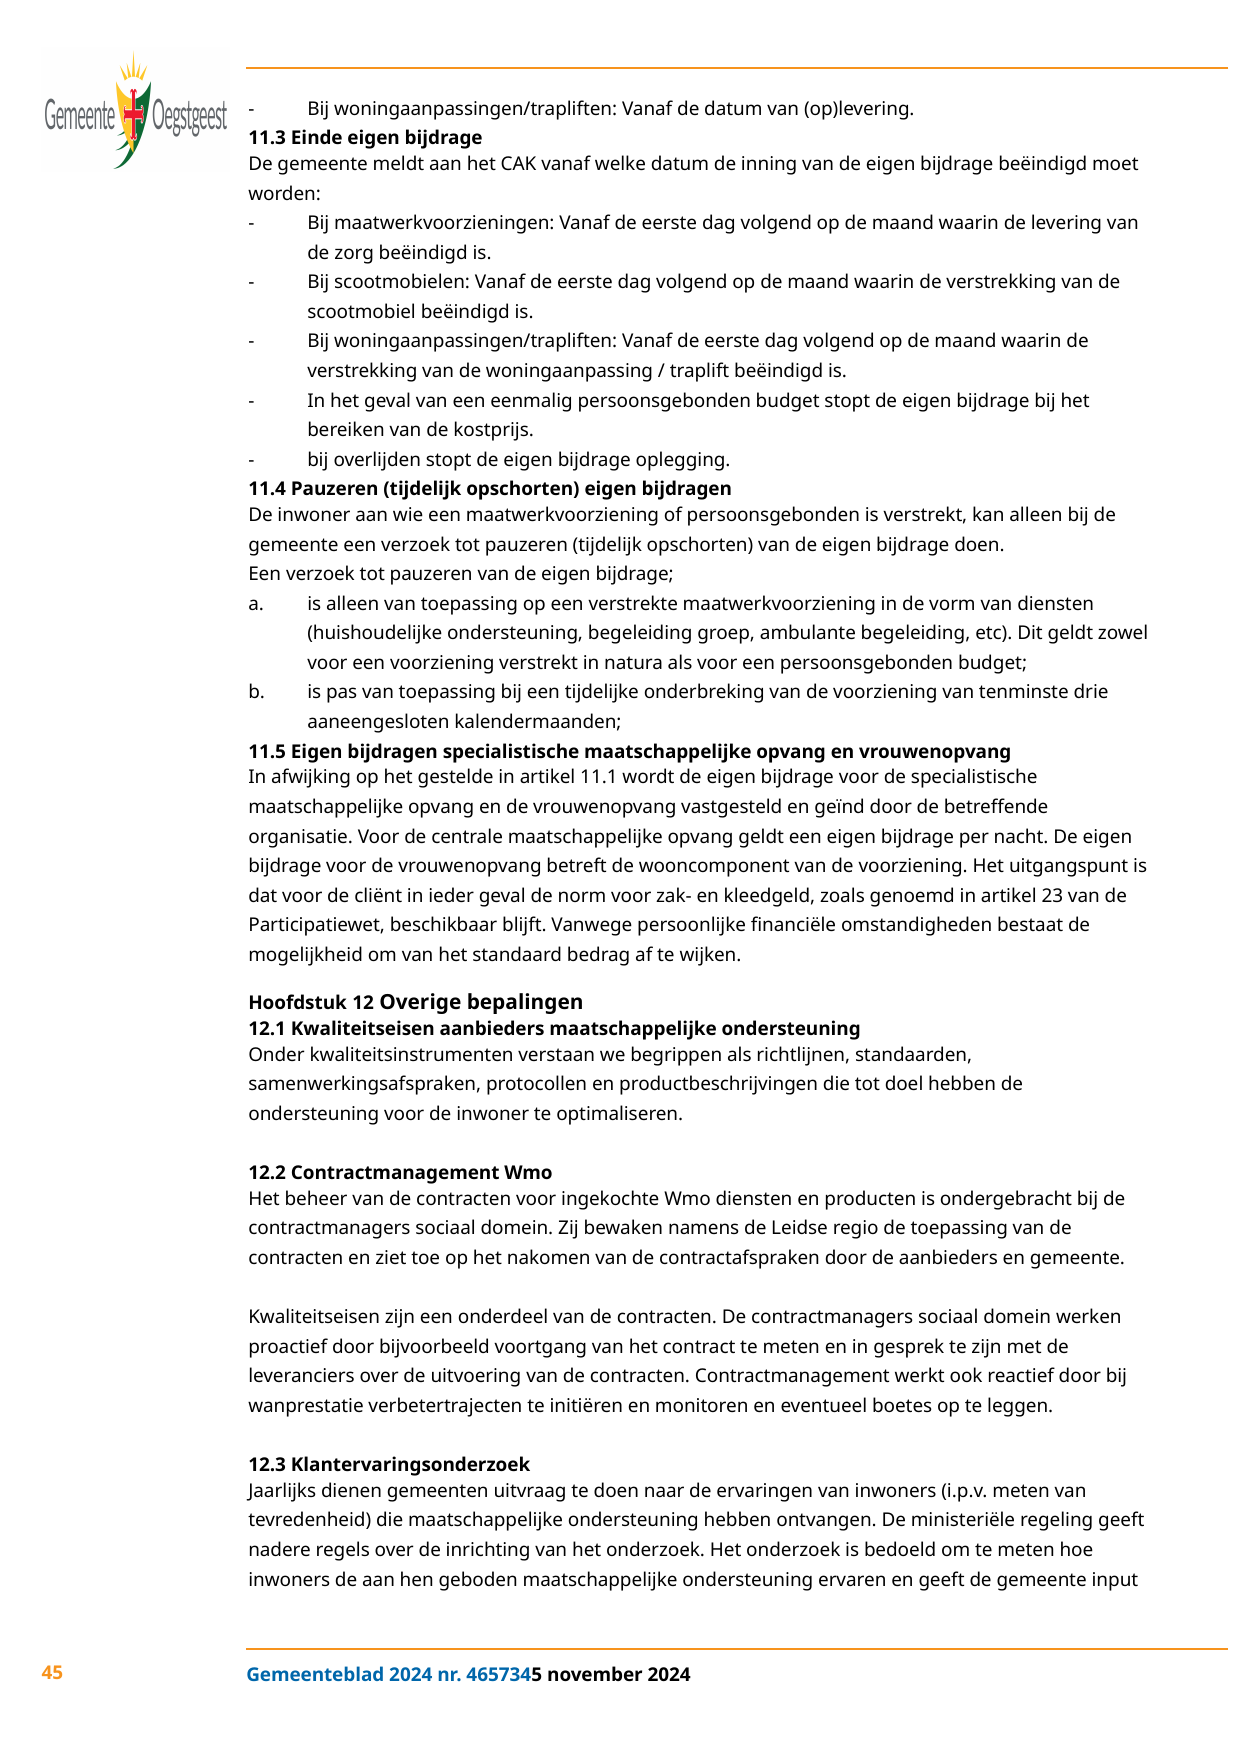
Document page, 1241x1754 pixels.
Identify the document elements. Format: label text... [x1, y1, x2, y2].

list Bij maatwerkvoorzieningen: Vanaf de eerste dag volgend op de maand waarin de levering van de zorg beëindigd is. [248, 209, 1152, 264]
list is alleen van toepassing op een verstrekte maatwerkvoorziening in de vorm van diensten (huishoudelijke ondersteuning, begeleiding groep, ambulante begeleiding, etc). Dit geldt zowel voor een voorziening verstrekt in natura als voor een persoonsgebonden budget; [248, 590, 1152, 675]
text Jaarlijks dienen gemeenten uitvraag te doen naar de ervaringen van inwoners (i.p.v. meten van tevredenheid) die maatschappelijke ondersteuning hebben ontvangen. De ministeriële regeling geeft nadere regels over de inrichting van het onderzoek. Het onderzoek is bedoeld om te meten hoe inwoners de aan hen geboden maatschappelijke ondersteuning ervaren en geeft de gemeente input [248, 1477, 1152, 1591]
text In afwijking op het gestelde in artikel 11.1 wordt de eigen bijdrage voor de specialistische maatschappelijke opvang en de vrouwenopvang vastgesteld en geïnd door de betreffende organisatie. Voor de centrale maatschappelijke opvang geldt een eigen bijdrage per nacht. De eigen bijdrage voor de vrouwenopvang betreft de wooncomponent van de voorziening. Het uitgangspunt is dat voor de cliënt in ieder geval de norm voor zak- en kleedgeld, zoals genoemd in artikel 23 van de Participatiewet, beschikbaar blijft. Vanwege persoonlijke financiële omstandigheden bestaat de mogelijkheid om van het standaard bedrag af te wijken. [248, 764, 1152, 967]
list is pas van toepassing bij een tijdelijke onderbreking van de voorziening van tenminste drie aaneengesloten kalendermaanden; [248, 679, 1152, 734]
text 11.5 Eigen bijdragen specialistische maatschappelijke opvang en vrouwenopvang [248, 738, 1152, 764]
list Bij woningaanpassingen/trapliften: Vanaf de datum van (op)levering. [248, 95, 1152, 121]
text 11.3 Einde eigen bijdrage [248, 124, 1152, 150]
text Onder kwaliteitsinstrumenten verstaan we begrippen als richtlijnen, standaarden, samenwerkingsafspraken, protocollen en productbeschrijvingen die tot doel hebben de ondersteuning voor de inwoner te optimaliseren. [248, 1041, 1152, 1126]
text 12.2 Contractmanagement Wmo [248, 1159, 1152, 1185]
text 12.3 Klantervaringsonderzoek [248, 1451, 1152, 1477]
text 11.4 Pauzeren (tijdelijk opschorten) eigen bijdragen [248, 476, 1152, 501]
text De inwoner aan wie een maatwerkvoorziening of persoonsgebonden is verstrekt, kan alleen bij de gemeente een verzoek tot pauzeren (tijdelijk opschorten) van de eigen bijdrage doen. [248, 501, 1152, 557]
list Bij scootmobielen: Vanaf de eerste dag volgend op de maand waarin de verstrekking van de scootmobiel beëindigd is. [248, 268, 1152, 324]
text 12.1 Kwaliteitseisen aanbieders maatschappelijke ondersteuning [248, 1015, 1152, 1041]
text Een verzoek tot pauzeren van de eigen bijdrage; [248, 560, 1152, 586]
picture [41, 47, 231, 172]
text Hoofdstuk 12 Overige bepalingen [248, 987, 1152, 1015]
text Kwaliteitseisen zijn een onderdeel van de contracten. De contractmanagers sociaal domein werken proactief door bijvoorbeeld voortgang van het contract te meten en in gesprek te zijn met de leveranciers over de uitvoering van de contracten. Contractmanagement werkt ook reactief door bij wanprestatie verbetertrajecten te initiëren en monitoren en eventueel boetes op te leggen. [248, 1303, 1152, 1418]
list bij overlijden stopt de eigen bijdrage oplegging. [248, 446, 1152, 472]
text De gemeente meldt aan het CAK vanaf welke datum de inning van de eigen bijdrage beëindigd moet worden: [248, 150, 1152, 205]
list In het geval van een eenmalig persoonsgebonden budget stopt de eigen bijdrage bij het bereiken van de kostprijs. [248, 387, 1152, 442]
list Bij woningaanpassingen/trapliften: Vanaf de eerste dag volgend op de maand waarin de verstrekking van de woningaanpassing / traplift beëindigd is. [248, 328, 1152, 383]
text Het beheer van de contracten voor ingekochte Wmo diensten en producten is ondergebracht bij de contractmanagers sociaal domein. Zij bewaken namens de Leidse regio de toepassing van de contracten en ziet toe op het nakomen van de contractafspraken door de aanbieders en gemeente. [248, 1185, 1152, 1270]
